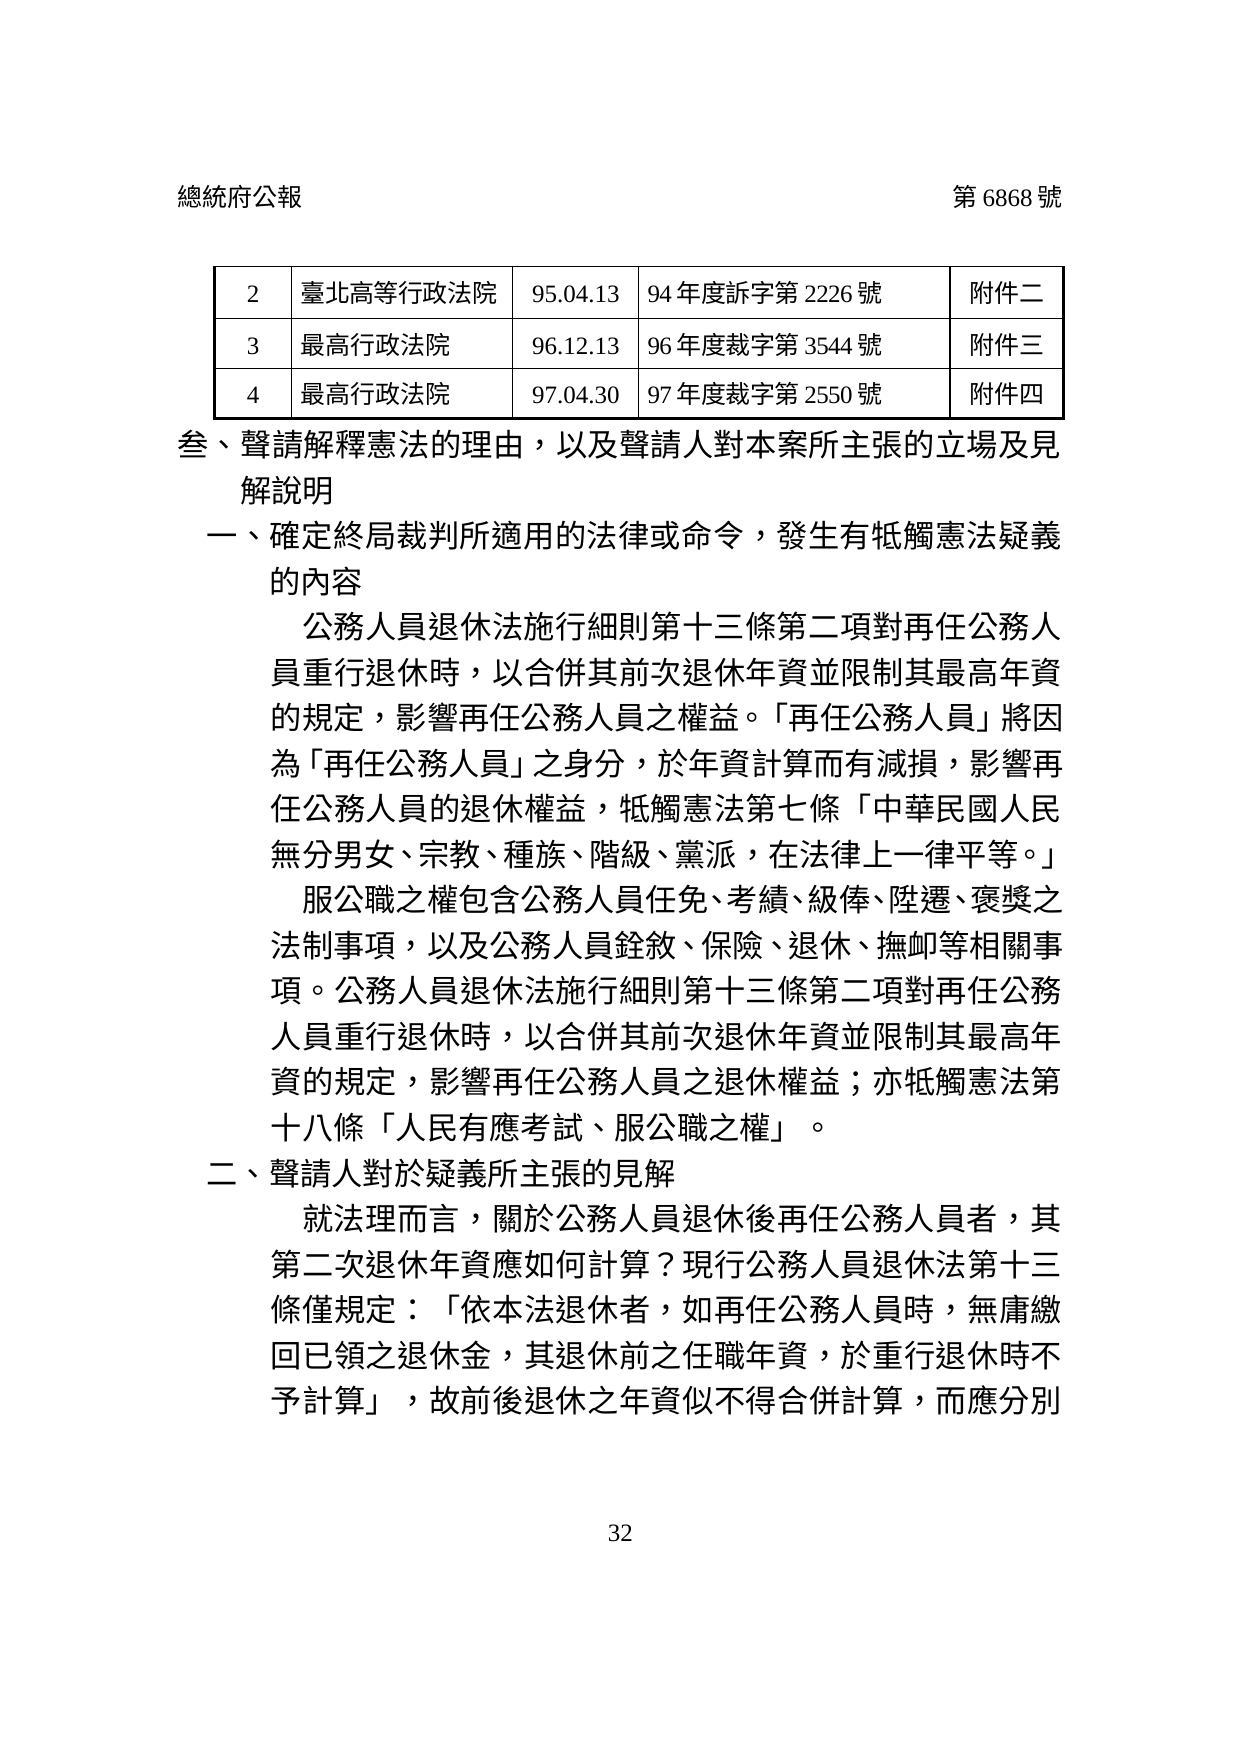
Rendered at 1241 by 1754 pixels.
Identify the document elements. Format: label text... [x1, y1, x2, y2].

text 叁、聲請解釋憲法的理由，以及聲請人對本案所主張的立場及見解說明 [177, 420, 1063, 511]
table_cell 4 [216, 369, 291, 417]
table_cell 2 [216, 267, 291, 318]
table_cell 97年度裁字第2550號 [639, 369, 949, 417]
text 一、確定終局裁判所適用的法律或命令，發生有牴觸憲法疑義的內容 [206, 511, 1063, 602]
table_cell 最高行政法院 [292, 319, 512, 368]
table_cell 95.04.13 [513, 267, 638, 318]
table_cell 96年度裁字第3544號 [639, 319, 949, 368]
table_cell 96.12.13 [513, 319, 638, 368]
table_cell 附件二 [951, 267, 1062, 318]
text 就法理而言，關於公務人員退休後再任公務人員者，其第二次退休年資應如何計算？現行公務人員退休法第十三條僅規定：「依本法退休者，如再任公務人員時，無庸繳回已領之退休金，其退休前之任職年資，於重行退休時不予計算」，故前後退休之年資似不得合併計算，而應分別計算年資給與退休金。雖然同法第十六條之一第一項規定：「公務人員在本法修正施行前後均有任職年資者，應前後合併計算。但本法修正施行前之任職年資，仍依原法最高採計三十年。本法修正施行後之任職年資，可連同累計，最高採計三十五年。有關前後年資之取捨，應採較有利於當事人之方式行之」。惟此規定應係針對公務人員一次退休，而其年資計算適用新舊法之情形而言，與兩次退休者之情形有別。否則，第十三條與第十六條之一第一項規定，豈不相互矛盾。另參酌最高行政法院96年度判字第1910號判決案例。當事人（再任公務人員）之退休權益亦因本法之不周延而受損。其任職年資詳見附表（三），系爭年資計算詳見附表（四）。 [271, 1194, 1063, 1422]
table_cell 臺北高等行政法院 [292, 267, 512, 318]
text 公務人員退休法施行細則第十三條第二項對再任公務人員重行退休時，以合併其前次退休年資並限制其最高年資的規定，影響再任公務人員之權益。「再任公務人員」將因為「再任公務人員」之身分，於年資計算而有減損，影響再任公務人員的退休權益，牴觸憲法第七條「中華民國人民，無分男女、宗教、種族、階級、黨派，在法律上一律平等。」 [271, 602, 1063, 876]
text 二、聲請人對於疑義所主張的見解 [206, 1149, 1063, 1194]
table_cell 最高行政法院 [292, 369, 512, 417]
table_cell 97.04.30 [513, 369, 638, 417]
table_cell 94年度訴字第2226號 [639, 267, 949, 318]
table_cell 3 [216, 319, 291, 368]
table_cell 附件四 [951, 369, 1062, 417]
text 服公職之權包含公務人員任免、考績、級俸、陞遷、褒獎之法制事項，以及公務人員銓敘、保險、退休、撫卹等相關事項。公務人員退休法施行細則第十三條第二項對再任公務人員重行退休時，以合併其前次退休年資並限制其最高年資的規定，影響再任公務人員之退休權益；亦牴觸憲法第十八條「人民有應考試、服公職之權」。 [271, 876, 1063, 1149]
table_cell 附件三 [951, 319, 1062, 368]
